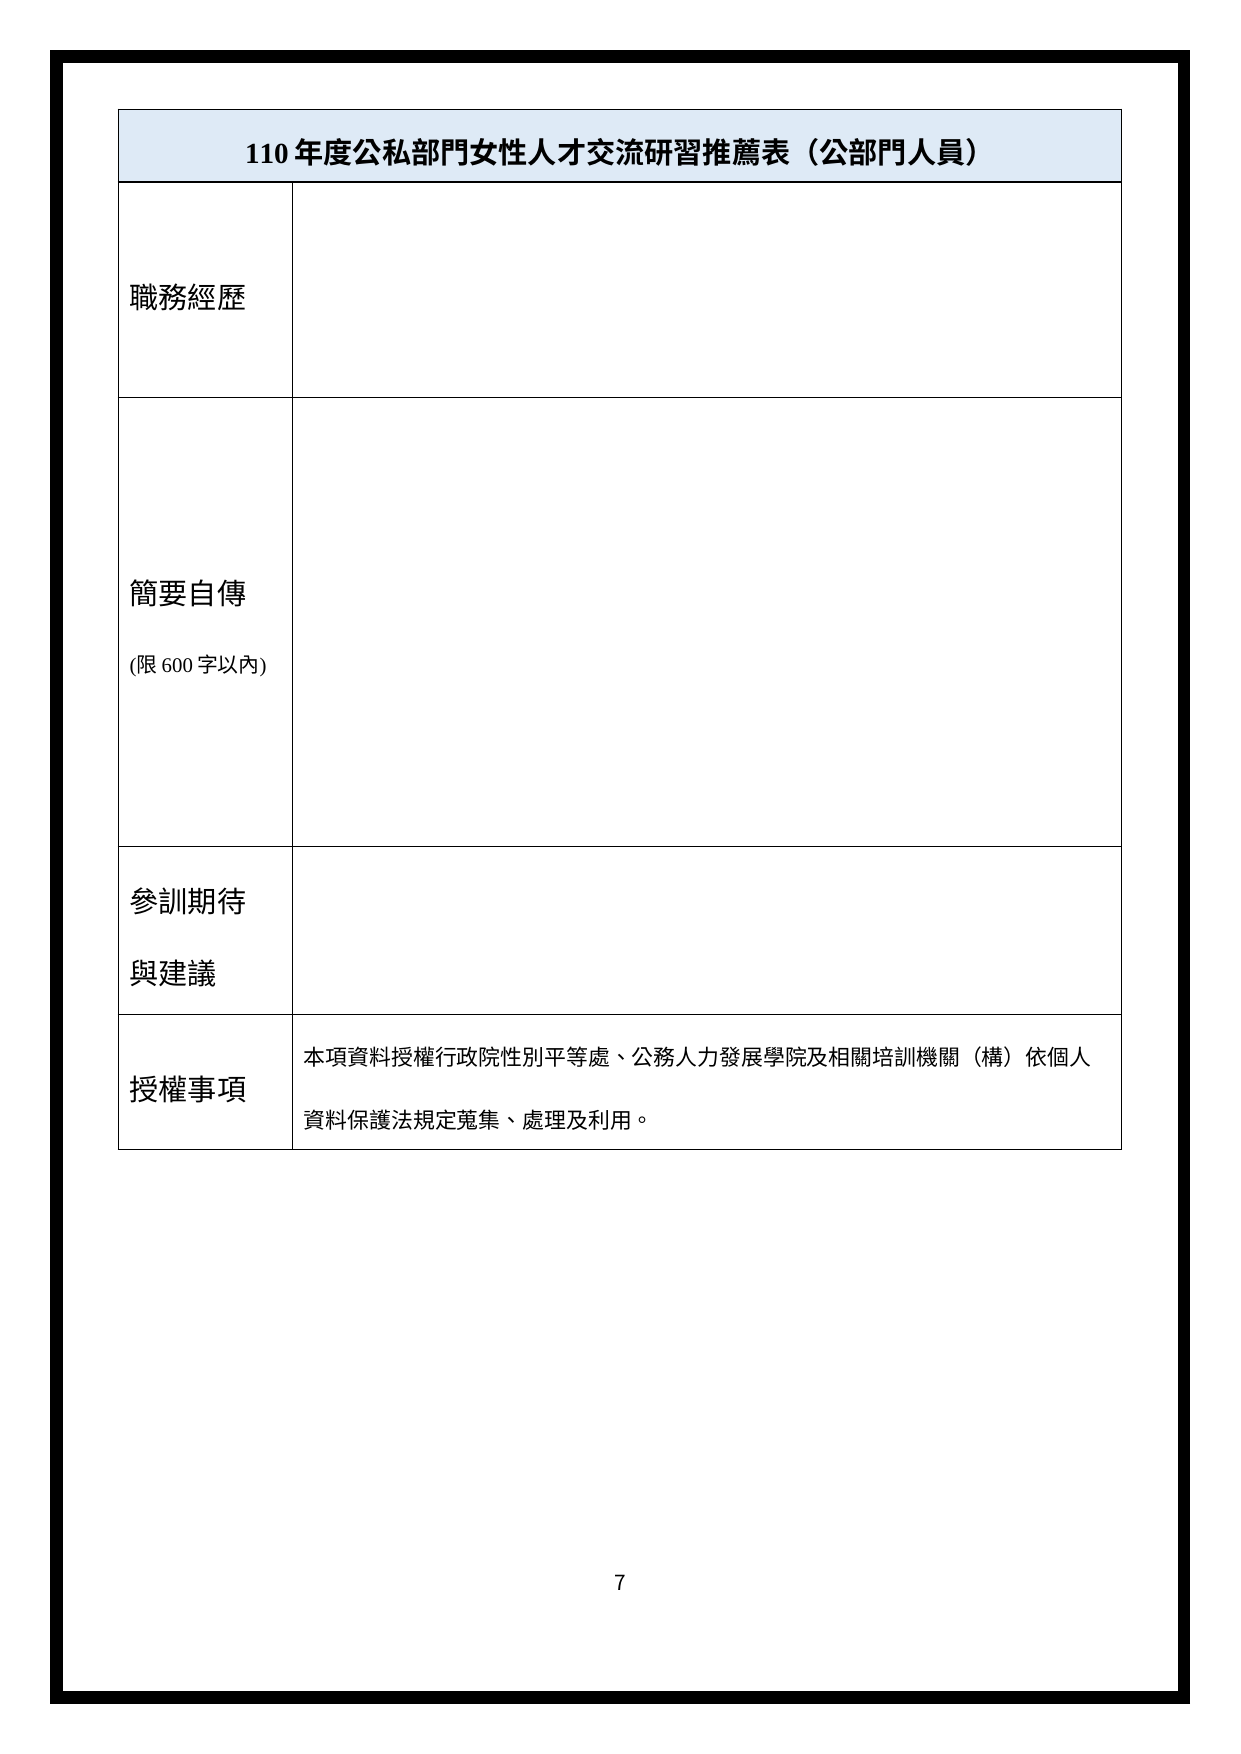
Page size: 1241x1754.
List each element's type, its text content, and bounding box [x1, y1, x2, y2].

table_cell [293, 183, 1121, 397]
table_cell 本項資料授權行政院性別平等處、公務人力發展學院及相關培訓機關（構）依個人資料保護法規定蒐集、處理及利用。 [293, 1015, 1121, 1149]
table_cell [293, 398, 1121, 846]
table_cell [293, 847, 1121, 1013]
table_header 110年度公私部門女性人才交流研習推薦表（公部門人員） [119, 110, 1121, 181]
table_cell 簡要自傳 (限600字以內) [119, 398, 292, 846]
table_cell 授權事項 [119, 1015, 292, 1149]
table_cell 參訓期待 與建議 [119, 847, 292, 1013]
table_cell 職務經歷 [119, 183, 292, 397]
